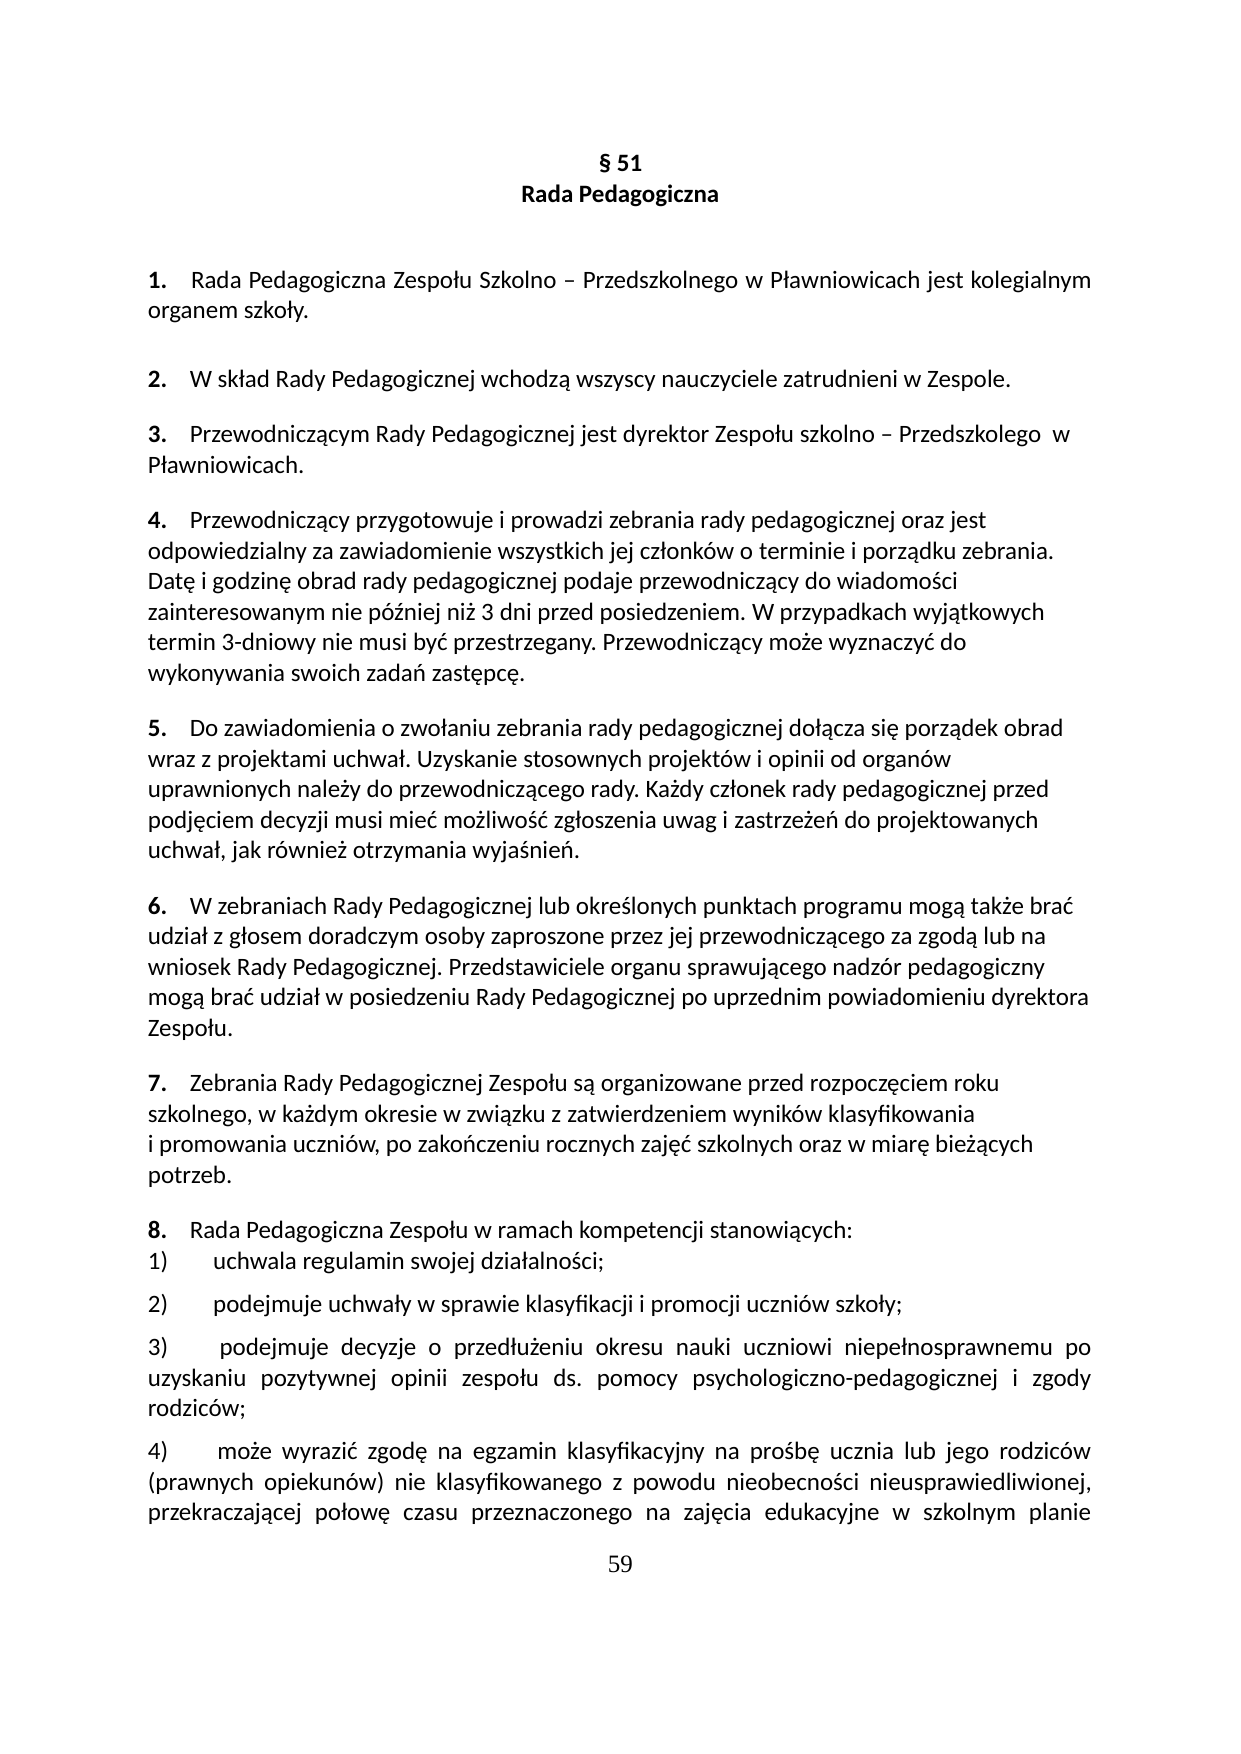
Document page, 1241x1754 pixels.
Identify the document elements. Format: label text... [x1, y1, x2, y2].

text 1) uchwala regulamin swojej działalności; [148, 1245, 1093, 1276]
text 5. Do zawiadomienia o zwołaniu zebrania rady pedagogicznej dołącza się porządek obrad wraz z projektami uchwał. Uzyskanie stosownych projektów i opinii od organów uprawnionych należy do przewodniczącego rady. Każdy członek rady pedagogicznej przed podjęciem decyzji musi mieć możliwość zgłoszenia uwag i zastrzeżeń do projektowanych uchwał, jak również otrzymania wyjaśnień. [148, 712, 1093, 865]
text 4) może wyrazić zgodę na egzamin klasyfikacyjny na prośbę ucznia lub jego rodziców (prawnych opiekunów) nie klasyfikowanego z powodu nieobecności nieusprawiedliwionej, przekraczającej połowę czasu przeznaczonego na zajęcia edukacyjne w szkolnym planie [148, 1435, 1093, 1527]
text 3. Przewodniczącym Rady Pedagogicznej jest dyrektor Zespołu szkolno – Przedszkolego w Pławniowicach. [148, 418, 1093, 479]
text 2. W skład Rady Pedagogicznej wchodzą wszyscy nauczyciele zatrudnieni w Zespole. [148, 363, 1093, 393]
text 8. Rada Pedagogiczna Zespołu w ramach kompetencji stanowiących: [148, 1215, 1093, 1245]
text 6. W zebraniach Rady Pedagogicznej lub określonych punktach programu mogą także brać udział z głosem doradczym osoby zaproszone przez jej przewodniczącego za zgodą lub na wniosek Rady Pedagogicznej. Przedstawiciele organu sprawującego nadzór pedagogiczny mogą brać udział w posiedzeniu Rady Pedagogicznej po uprzednim powiadomieniu dyrektora Zespołu. [148, 890, 1093, 1043]
text 4. Przewodniczący przygotowuje i prowadzi zebrania rady pedagogicznej oraz jest odpowiedzialny za zawiadomienie wszystkich jej członków o terminie i porządku zebrania. Datę i godzinę obrad rady pedagogicznej podaje przewodniczący do wiadomości zainteresowanym nie później niż 3 dni przed posiedzeniem. W przypadkach wyjątkowych termin 3-dniowy nie musi być przestrzegany. Przewodniczący może wyznaczyć do wykonywania swoich zadań zastępcę. [148, 504, 1093, 687]
text 3) podejmuje decyzje o przedłużeniu okresu nauki uczniowi niepełnosprawnemu po uzyskaniu pozytywnej opinii zespołu ds. pomocy psychologiczno-pedagogicznej i zgody rodziców; [148, 1331, 1093, 1423]
text 2) podejmuje uchwały w sprawie klasyfikacji i promocji uczniów szkoły; [148, 1288, 1093, 1319]
text 1. Rada Pedagogiczna Zespołu Szkolno – Przedszkolnego w Pławniowicach jest kolegialnym organem szkoły. [148, 264, 1093, 325]
text 7. Zebrania Rady Pedagogicznej Zespołu są organizowane przed rozpoczęciem roku szkolnego, w każdym okresie w związku z zatwierdzeniem wyników klasyfikowania i promowania uczniów, po zakończeniu rocznych zajęć szkolnych oraz w miarę bieżących potrzeb. [148, 1068, 1093, 1190]
text § 51 [148, 148, 1093, 178]
text Rada Pedagogiczna [148, 178, 1093, 209]
